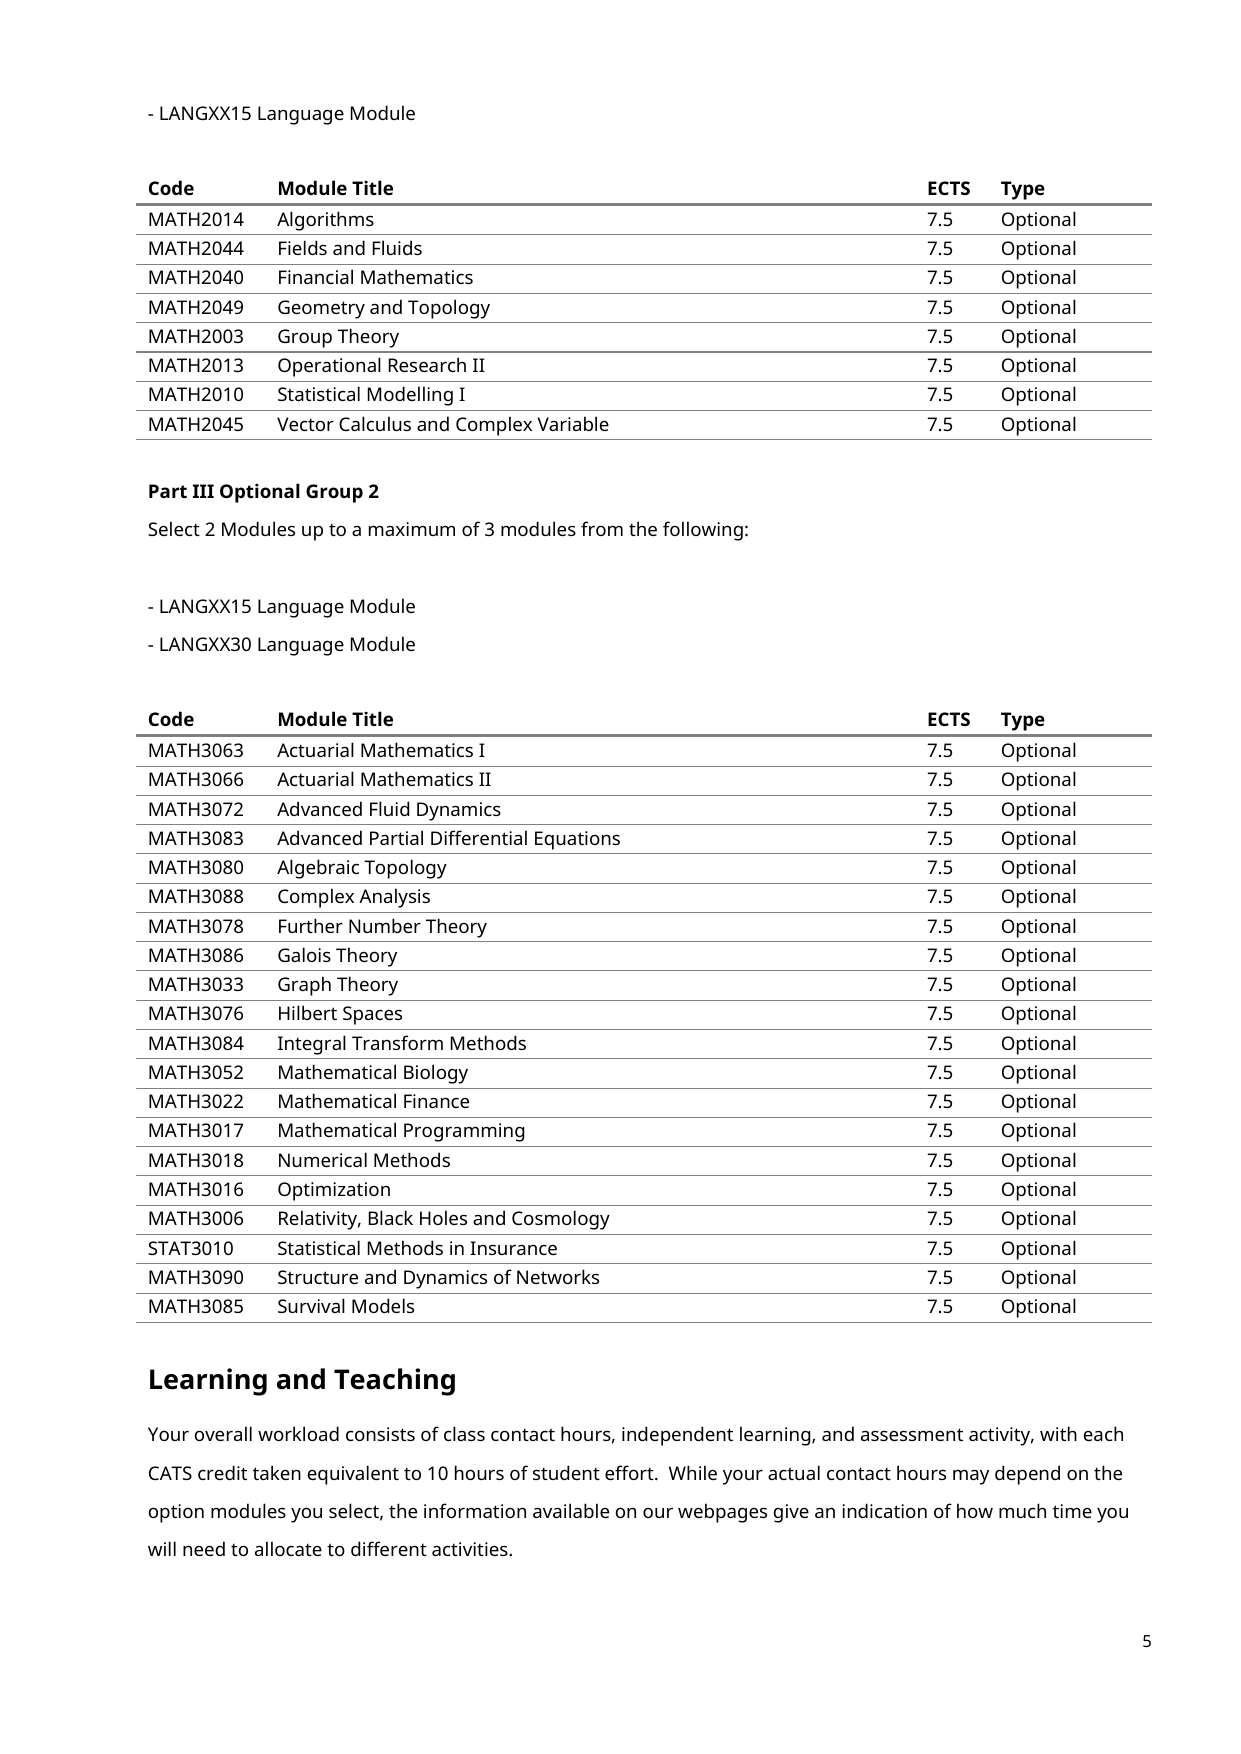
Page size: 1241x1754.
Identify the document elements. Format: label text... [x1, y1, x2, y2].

table_cell 7.5 [916, 942, 989, 970]
table_cell 7.5 [916, 206, 989, 234]
table_cell 7.5 [916, 1294, 989, 1322]
table_cell MATH2045 [136, 411, 266, 439]
table_cell MATH3078 [136, 913, 266, 941]
table_cell MATH3052 [136, 1059, 266, 1087]
table_cell - LANGXX15 Language Module [136, 99, 1152, 175]
table_cell Galois Theory [266, 942, 916, 970]
table_cell MATH3006 [136, 1206, 266, 1234]
table_cell Type [989, 175, 1152, 203]
table_cell Optimization [266, 1176, 916, 1204]
table_cell Survival Models [266, 1294, 916, 1322]
table_cell Optional [989, 265, 1152, 293]
table_cell Module Title [266, 175, 916, 203]
table_cell MATH2049 [136, 294, 266, 322]
table_cell Optional [989, 971, 1152, 1000]
table_cell Optional [989, 796, 1152, 824]
table_cell Optional [989, 1294, 1152, 1322]
table_cell Operational Research II [266, 353, 916, 381]
table_cell Mathematical Programming [266, 1118, 916, 1146]
table_cell MATH2013 [136, 353, 266, 381]
table_cell Complex Analysis [266, 884, 916, 912]
table_cell Optional [989, 1206, 1152, 1234]
table_cell Group Theory [266, 323, 916, 351]
table_cell Optional [989, 854, 1152, 883]
table_cell Optional [989, 294, 1152, 322]
table_cell MATH3016 [136, 1176, 266, 1204]
table_cell MATH3083 [136, 825, 266, 853]
table_cell Statistical Modelling I [266, 382, 916, 410]
table_cell Integral Transform Methods [266, 1030, 916, 1058]
table_cell Mathematical Finance [266, 1089, 916, 1117]
table_cell Optional [989, 1089, 1152, 1117]
table_cell Optional [989, 1176, 1152, 1204]
text Your overall workload consists of class contact hours, independent learning, and assessment activity, with each CATS credit taken equivalent to 10 hours of student effort. While your actual contact hours may depend on the option modules you select, the information available on our webpages give an indication of how much time you will need to allocate to different activities. [148, 1422, 1152, 1562]
table_cell Optional [989, 1030, 1152, 1058]
table_cell Code [136, 175, 266, 203]
table_cell MATH3066 [136, 767, 266, 795]
table_cell 7.5 [916, 382, 989, 410]
table_cell Optional [989, 1235, 1152, 1263]
table_cell 7.5 [916, 971, 989, 1000]
table_cell 7.5 [916, 235, 989, 264]
table_cell 7.5 [916, 737, 989, 766]
table_cell MATH3084 [136, 1030, 266, 1058]
table_cell Structure and Dynamics of Networks [266, 1264, 916, 1292]
table_cell Advanced Partial Differential Equations [266, 825, 916, 853]
table_cell MATH3017 [136, 1118, 266, 1146]
table_cell Optional [989, 913, 1152, 941]
table_cell Advanced Fluid Dynamics [266, 796, 916, 824]
table_cell Code [136, 706, 266, 734]
table_cell Geometry and Topology [266, 294, 916, 322]
table_cell Further Number Theory [266, 913, 916, 941]
table_cell Numerical Methods [266, 1147, 916, 1175]
table_cell Part III Optional Group 2 Select 2 Modules up to a maximum of 3 modules from the following: - LANGXX15 Language Module - LANGXX30 Language Module [136, 440, 1152, 706]
table_cell 7.5 [916, 1059, 989, 1087]
table_cell Optional [989, 353, 1152, 381]
table_cell Optional [989, 884, 1152, 912]
table_cell MATH3090 [136, 1264, 266, 1292]
table_cell 7.5 [916, 411, 989, 439]
table_cell Hilbert Spaces [266, 1001, 916, 1029]
table_cell Optional [989, 1059, 1152, 1087]
table_cell Optional [989, 235, 1152, 264]
table_cell Optional [989, 737, 1152, 766]
table_cell Optional [989, 1264, 1152, 1292]
table_cell 7.5 [916, 1118, 989, 1146]
table_cell Optional [989, 767, 1152, 795]
table_cell Optional [989, 825, 1152, 853]
table_cell MATH2003 [136, 323, 266, 351]
table_cell 7.5 [916, 1264, 989, 1292]
table_cell MATH3080 [136, 854, 266, 883]
table_cell MATH2044 [136, 235, 266, 264]
table_cell Relativity, Black Holes and Cosmology [266, 1206, 916, 1234]
table_cell MATH3086 [136, 942, 266, 970]
table_cell STAT3010 [136, 1235, 266, 1263]
table_cell 7.5 [916, 1089, 989, 1117]
table_cell MATH2014 [136, 206, 266, 234]
table_cell 7.5 [916, 796, 989, 824]
table_cell Module Title [266, 706, 916, 734]
table_cell Optional [989, 411, 1152, 439]
table_cell MATH3033 [136, 971, 266, 1000]
table_cell MATH3085 [136, 1294, 266, 1322]
table_cell MATH3072 [136, 796, 266, 824]
table_cell MATH3022 [136, 1089, 266, 1117]
table_cell 7.5 [916, 265, 989, 293]
table_cell Mathematical Biology [266, 1059, 916, 1087]
table_cell Vector Calculus and Complex Variable [266, 411, 916, 439]
table_cell 7.5 [916, 854, 989, 883]
table_cell Optional [989, 1001, 1152, 1029]
table_cell 7.5 [916, 1001, 989, 1029]
table_cell Type [989, 706, 1152, 734]
table_cell Optional [989, 382, 1152, 410]
table_cell 7.5 [916, 1030, 989, 1058]
table_cell Algebraic Topology [266, 854, 916, 883]
table_cell Actuarial Mathematics I [266, 737, 916, 766]
table_cell Optional [989, 942, 1152, 970]
table_cell 7.5 [916, 913, 989, 941]
table_cell MATH3076 [136, 1001, 266, 1029]
table_cell MATH3018 [136, 1147, 266, 1175]
table_cell 7.5 [916, 353, 989, 381]
table_cell 7.5 [916, 294, 989, 322]
table_cell Statistical Methods in Insurance [266, 1235, 916, 1263]
table_cell 7.5 [916, 767, 989, 795]
table_cell MATH2010 [136, 382, 266, 410]
subtitle Learning and Teaching [148, 1360, 1152, 1397]
table_cell 7.5 [916, 884, 989, 912]
table_cell Optional [989, 1147, 1152, 1175]
table_cell 7.5 [916, 323, 989, 351]
table_cell MATH3088 [136, 884, 266, 912]
table_cell Optional [989, 1118, 1152, 1146]
table_cell 7.5 [916, 1235, 989, 1263]
table_cell Actuarial Mathematics II [266, 767, 916, 795]
table_cell 7.5 [916, 825, 989, 853]
table_cell Algorithms [266, 206, 916, 234]
table_cell 7.5 [916, 1176, 989, 1204]
table_cell Fields and Fluids [266, 235, 916, 264]
table_cell Optional [989, 323, 1152, 351]
table_cell 7.5 [916, 1206, 989, 1234]
table_cell Graph Theory [266, 971, 916, 1000]
table_cell ECTS [916, 175, 989, 203]
table_cell Financial Mathematics [266, 265, 916, 293]
table_cell Optional [989, 206, 1152, 234]
table_cell MATH3063 [136, 737, 266, 766]
table_cell MATH2040 [136, 265, 266, 293]
table_cell 7.5 [916, 1147, 989, 1175]
table_cell ECTS [916, 706, 989, 734]
